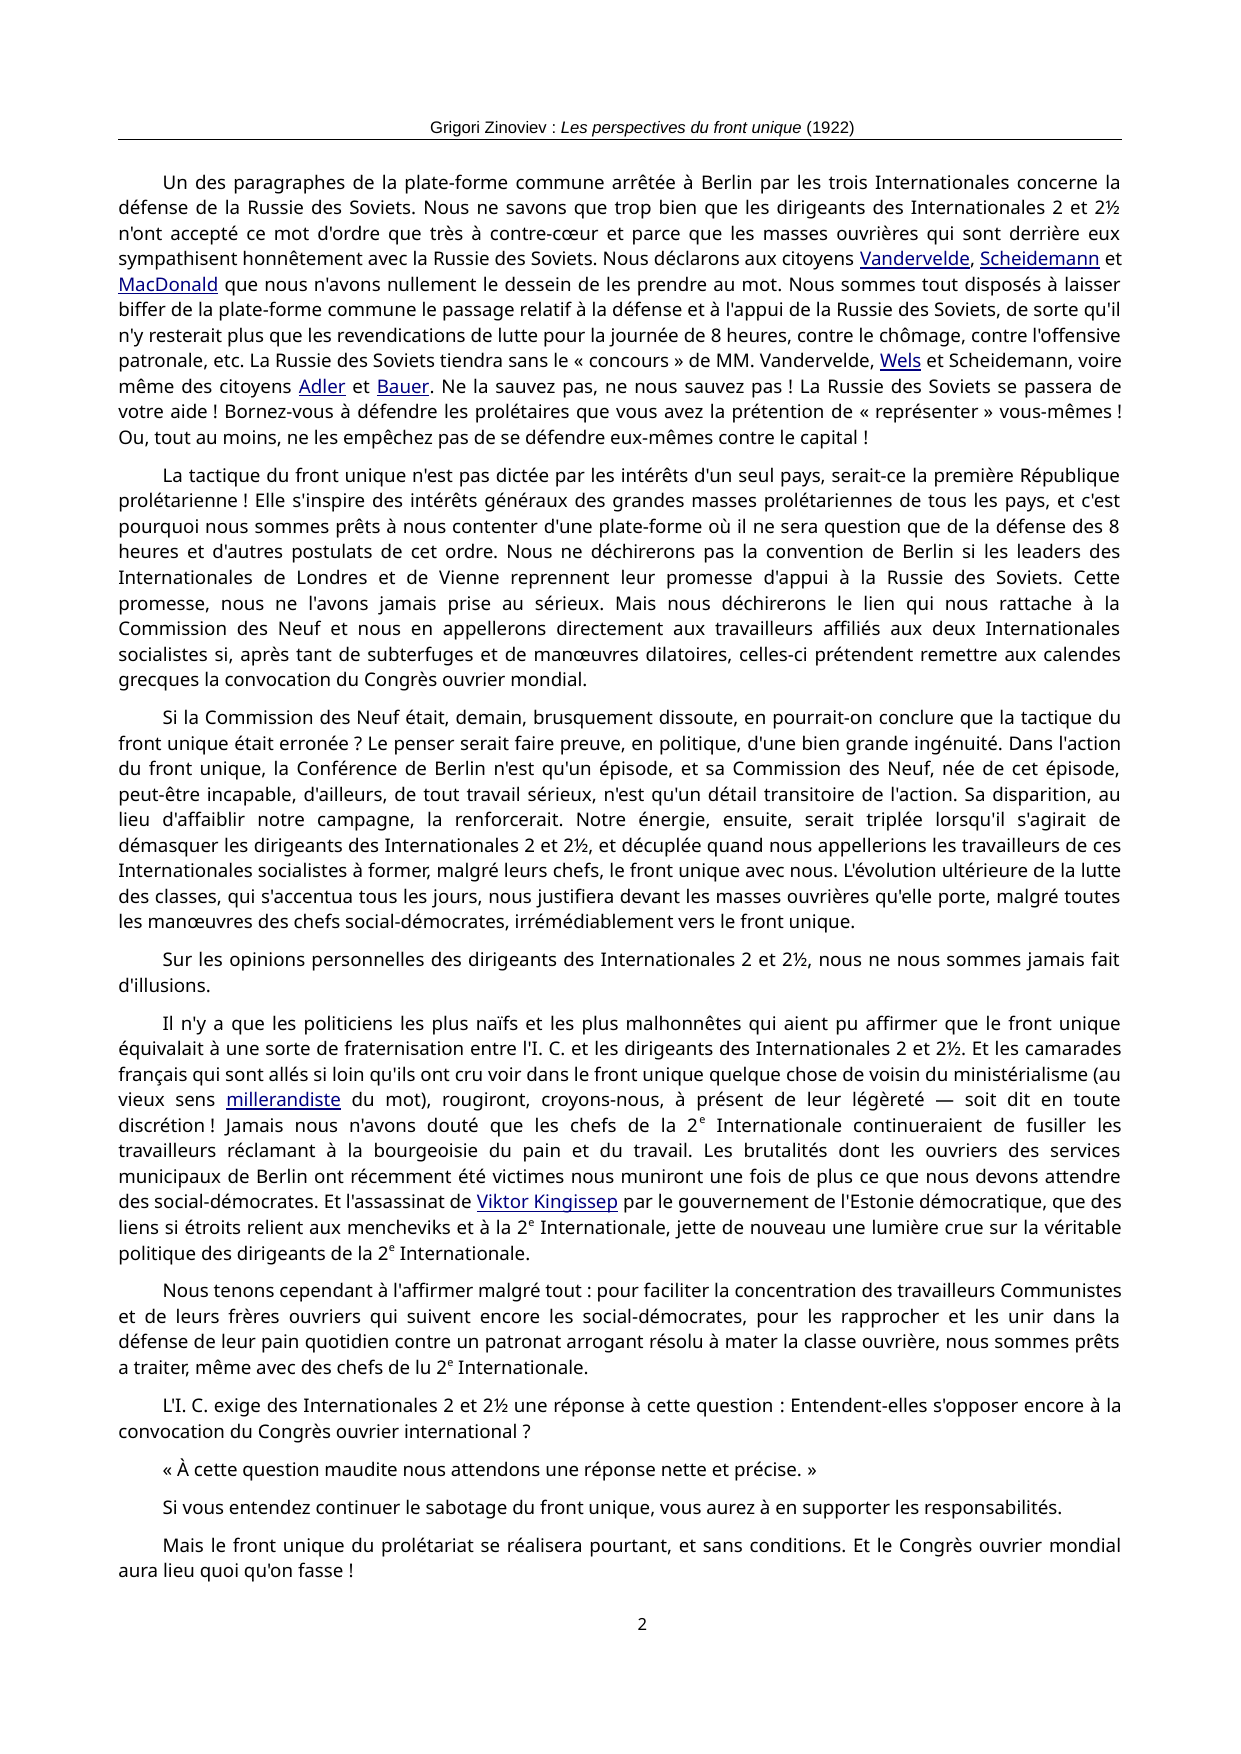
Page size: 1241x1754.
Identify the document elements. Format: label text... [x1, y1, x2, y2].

text Il n'y a que les politiciens les plus naïfs et les plus malhonnêtes qui aient pu affirmer que le front unique équivalait à une sorte de fraternisation entre l'I. C. et les dirigeants des Internationales 2 et 2½. Et les camarades français qui sont allés si loin qu'ils ont cru voir dans le front unique quelque chose de voisin du ministérialisme (au vieux sens millerandiste du mot), rougiront, croyons-nous, à présent de leur légèreté — soit dit en toute discrétion ! Jamais nous n'avons douté que les chefs de la 2e Internationale continueraient de fusiller les travailleurs réclamant à la bourgeoisie du pain et du travail. Les brutalités dont les ouvriers des services municipaux de Berlin ont récemment été victimes nous muniront une fois de plus ce que nous devons attendre des social-démocrates. Et l'assassinat de Viktor Kingissep par le gouvernement de l'Estonie démocratique, que des liens si étroits relient aux mencheviks et à la 2e Internationale, jette de nouveau une lumière crue sur la véritable politique des dirigeants de la 2e Internationale. [118, 1010, 1122, 1265]
text Mais le front unique du prolétariat se réalisera pourtant, et sans conditions. Et le Congrès ouvrier mondial aura lieu quoi qu'on fasse ! [118, 1532, 1122, 1583]
text Sur les opinions personnelles des dirigeants des Internationales 2 et 2½, nous ne nous sommes jamais fait d'illusions. [118, 947, 1122, 998]
text Si vous entendez continuer le sabotage du front unique, vous aurez à en supporter les responsabilités. [118, 1494, 1122, 1519]
text Un des paragraphes de la plate-forme commune arrêtée à Berlin par les trois Internationales concerne la défense de la Russie des Soviets. Nous ne savons que trop bien que les dirigeants des Internationales 2 et 2½ n'ont accepté ce mot d'ordre que très à contre-cœur et parce que les masses ouvrières qui sont derrière eux sympathisent honnêtement avec la Russie des Soviets. Nous déclarons aux citoyens Vandervelde, Scheidemann et MacDonald que nous n'avons nullement le dessein de les prendre au mot. Nous sommes tout disposés à laisser biffer de la plate-forme commune le passage relatif à la défense et à l'appui de la Russie des Soviets, de sorte qu'il n'y resterait plus que les revendications de lutte pour la journée de 8 heures, contre le chômage, contre l'offensive patronale, etc. La Russie des Soviets tiendra sans le « concours » de MM. Vandervelde, Wels et Scheidemann, voire même des citoyens Adler et Bauer. Ne la sauvez pas, ne nous sauvez pas ! La Russie des Soviets se passera de votre aide ! Bornez-vous à défendre les prolétaires que vous avez la prétention de « représenter » vous-mêmes ! Ou, tout au moins, ne les empêchez pas de se défendre eux-mêmes contre le capital ! [118, 169, 1122, 450]
text « À cette question maudite nous attendons une réponse nette et précise. » [118, 1456, 1122, 1481]
text L'I. C. exige des Internationales 2 et 2½ une réponse à cette question : Entendent-elles s'opposer encore à la convocation du Congrès ouvrier international ? [118, 1392, 1122, 1443]
text La tactique du front unique n'est pas dictée par les intérêts d'un seul pays, serait-ce la première République prolétarienne ! Elle s'inspire des intérêts généraux des grandes masses prolétariennes de tous les pays, et c'est pourquoi nous sommes prêts à nous contenter d'une plate-forme où il ne sera question que de la défense des 8 heures et d'autres postulats de cet ordre. Nous ne déchirerons pas la convention de Berlin si les leaders des Internationales de Londres et de Vienne reprennent leur promesse d'appui à la Russie des Soviets. Cette promesse, nous ne l'avons jamais prise au sérieux. Mais nous déchirerons le lien qui nous rattache à la Commission des Neuf et nous en appellerons directement aux travailleurs affiliés aux deux Internationales socialistes si, après tant de subterfuges et de manœuvres dilatoires, celles-ci prétendent remettre aux calendes grecques la convocation du Congrès ouvrier mondial. [118, 462, 1122, 692]
text Nous tenons cependant à l'affirmer malgré tout : pour faciliter la concentration des travailleurs Communistes et de leurs frères ouvriers qui suivent encore les social-démocrates, pour les rapprocher et les unir dans la défense de leur pain quotidien contre un patronat arrogant résolu à mater la classe ouvrière, nous sommes prêts a traiter, même avec des chefs de lu 2e Internationale. [118, 1278, 1122, 1380]
text Si la Commission des Neuf était, demain, brusquement dissoute, en pourrait-on conclure que la tactique du front unique était erronée ? Le penser serait faire preuve, en politique, d'une bien grande ingénuité. Dans l'action du front unique, la Conférence de Berlin n'est qu'un épisode, et sa Commission des Neuf, née de cet épisode, peut-être incapable, d'ailleurs, de tout travail sérieux, n'est qu'un détail transitoire de l'action. Sa disparition, au lieu d'affaiblir notre campagne, la renforcerait. Notre énergie, ensuite, serait triplée lorsqu'il s'agirait de démasquer les dirigeants des Internationales 2 et 2½, et décuplée quand nous appellerions les travailleurs de ces Internationales socialistes à former, malgré leurs chefs, le front unique avec nous. L'évolution ultérieure de la lutte des classes, qui s'accentua tous les jours, nous justifiera devant les masses ouvrières qu'elle porte, malgré toutes les manœuvres des chefs social-démocrates, irrémédiablement vers le front unique. [118, 704, 1122, 934]
